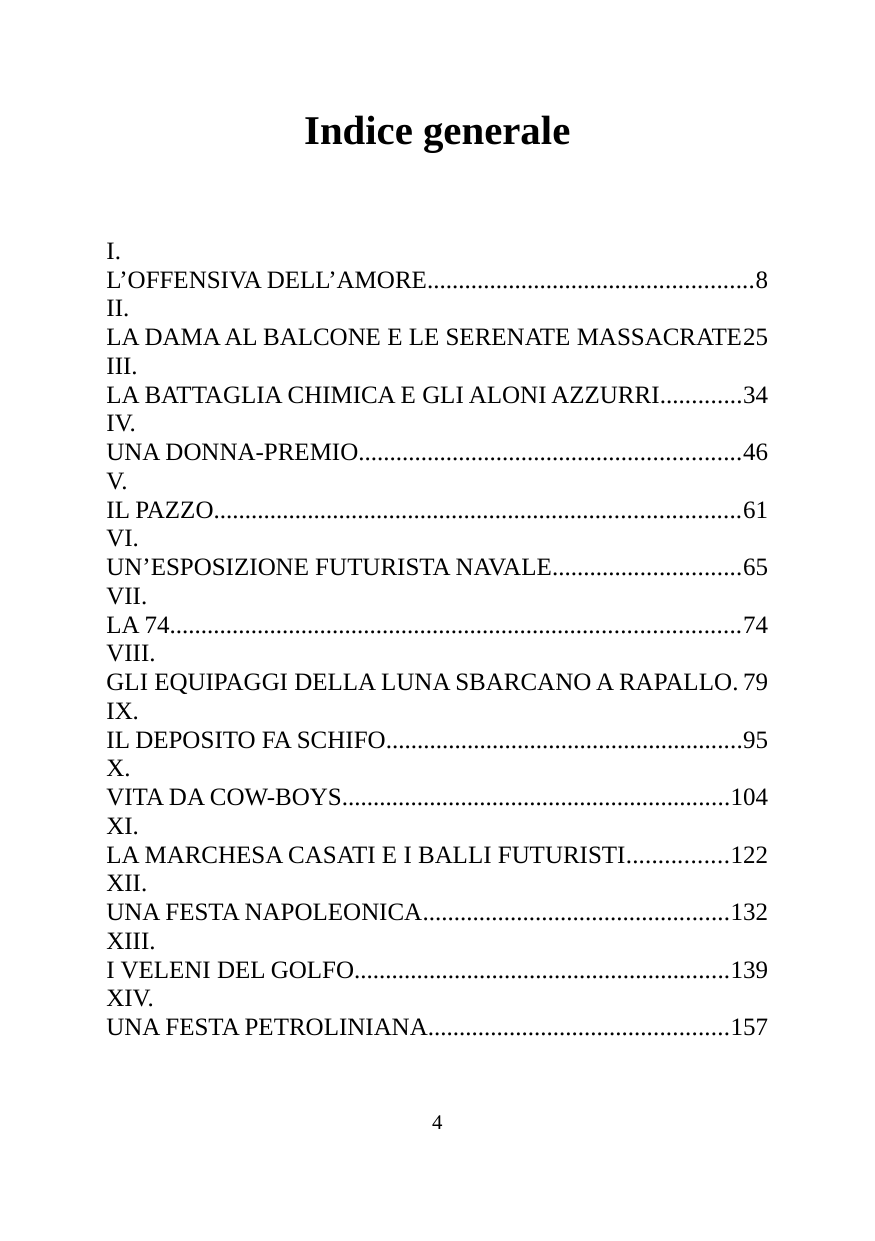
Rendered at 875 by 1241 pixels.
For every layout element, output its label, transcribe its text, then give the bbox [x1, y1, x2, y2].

text V. IL PAZZO 61 [106, 466, 768, 523]
text X. VITA DA COW-BOYS 104 [106, 753, 768, 811]
text XIV. UNA FESTA PETROLINIANA 157 [106, 983, 768, 1041]
text XII. UNA FESTA NAPOLEONICA 132 [106, 868, 768, 926]
text VII. LA 74 74 [106, 581, 768, 638]
text VIII. GLI EQUIPAGGI DELLA LUNA SBARCANO A RAPALLO 79 [106, 638, 768, 696]
text II. LA DAMA AL BALCONE E LE SERENATE MASSACRATE 25 [106, 293, 768, 351]
text IV. UNA DONNA-PREMIO 46 [106, 408, 768, 466]
text III. LA BATTAGLIA CHIMICA E GLI ALONI AZZURRI 34 [106, 351, 768, 408]
subtitle Indice generale [106, 106, 768, 153]
text VI. UN’ESPOSIZIONE FUTURISTA NAVALE 65 [106, 523, 768, 581]
text XI. LA MARCHESA CASATI E I BALLI FUTURISTI 122 [106, 811, 768, 868]
text IX. IL DEPOSITO FA SCHIFO 95 [106, 696, 768, 753]
text I. L’OFFENSIVA DELL’AMORE 8 [106, 236, 768, 293]
text XIII. I VELENI DEL GOLFO 139 [106, 926, 768, 983]
